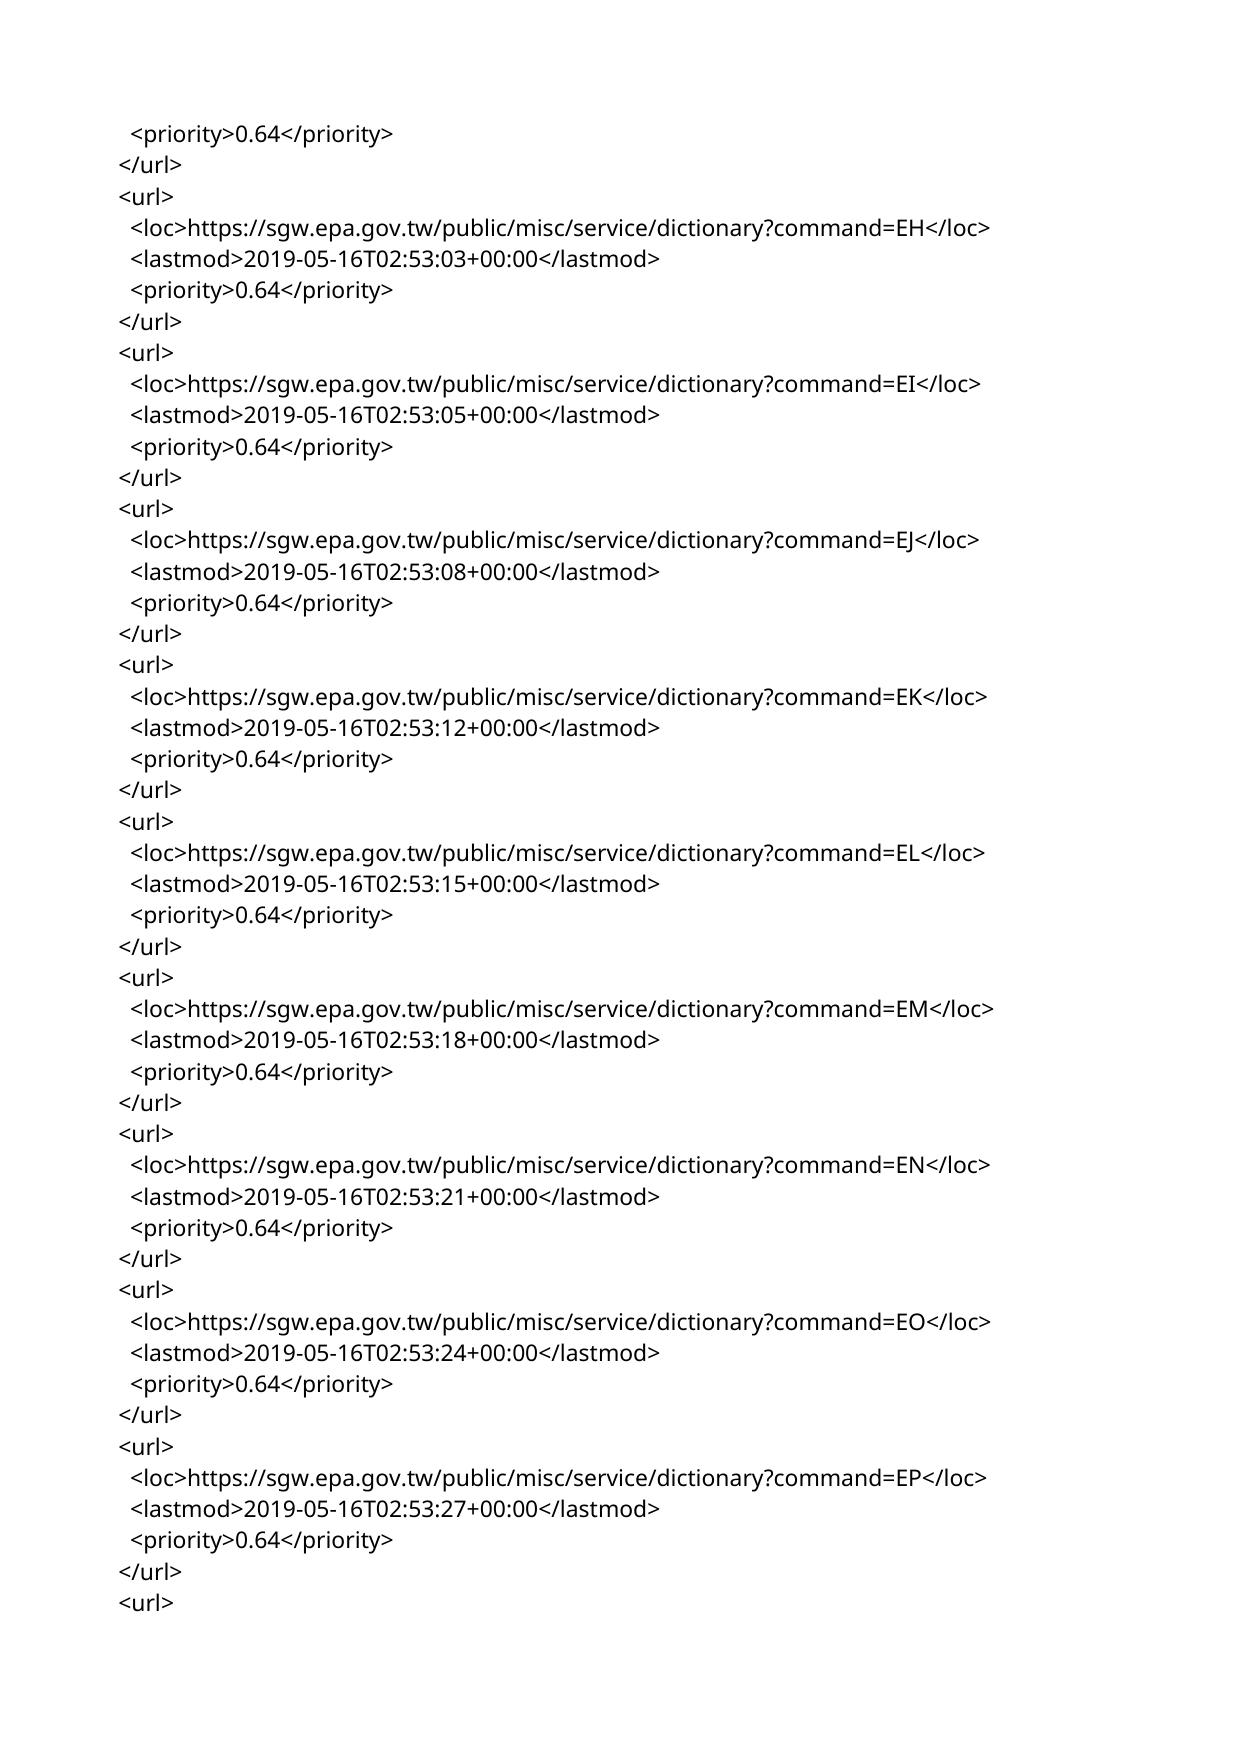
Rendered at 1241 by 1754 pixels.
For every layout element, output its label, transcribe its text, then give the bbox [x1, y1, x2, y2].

text </url> [118, 931, 1122, 962]
text <url> [118, 962, 1122, 993]
text <lastmod>2019-05-16T02:53:24+00:00</lastmod> [118, 1337, 1122, 1368]
text <loc>https://sgw.epa.gov.tw/public/misc/service/dictionary?command=EN</loc> [118, 1149, 1122, 1181]
text <url> [118, 493, 1122, 524]
text <priority>0.64</priority> [118, 1524, 1122, 1556]
text <url> [118, 1587, 1122, 1618]
text </url> [118, 149, 1122, 181]
text <priority>0.64</priority> [118, 743, 1122, 774]
text <url> [118, 337, 1122, 368]
text </url> [118, 774, 1122, 806]
text <url> [118, 1431, 1122, 1462]
text <url> [118, 181, 1122, 212]
text <priority>0.64</priority> [118, 1368, 1122, 1399]
text <lastmod>2019-05-16T02:53:21+00:00</lastmod> [118, 1181, 1122, 1212]
text <loc>https://sgw.epa.gov.tw/public/misc/service/dictionary?command=EH</loc> [118, 212, 1122, 243]
text <lastmod>2019-05-16T02:53:15+00:00</lastmod> [118, 868, 1122, 899]
text </url> [118, 1087, 1122, 1118]
text <lastmod>2019-05-16T02:53:03+00:00</lastmod> [118, 243, 1122, 274]
text <lastmod>2019-05-16T02:53:27+00:00</lastmod> [118, 1493, 1122, 1524]
text <lastmod>2019-05-16T02:53:08+00:00</lastmod> [118, 556, 1122, 587]
text <loc>https://sgw.epa.gov.tw/public/misc/service/dictionary?command=EM</loc> [118, 993, 1122, 1024]
text <priority>0.64</priority> [118, 118, 1122, 149]
text <lastmod>2019-05-16T02:53:05+00:00</lastmod> [118, 399, 1122, 431]
text <loc>https://sgw.epa.gov.tw/public/misc/service/dictionary?command=EI</loc> [118, 368, 1122, 399]
text <lastmod>2019-05-16T02:53:12+00:00</lastmod> [118, 712, 1122, 743]
text <url> [118, 649, 1122, 681]
text <priority>0.64</priority> [118, 899, 1122, 931]
text <priority>0.64</priority> [118, 431, 1122, 462]
text <loc>https://sgw.epa.gov.tw/public/misc/service/dictionary?command=EJ</loc> [118, 524, 1122, 556]
text </url> [118, 1556, 1122, 1587]
text <url> [118, 806, 1122, 837]
text </url> [118, 618, 1122, 649]
text <url> [118, 1118, 1122, 1149]
text </url> [118, 306, 1122, 337]
text <priority>0.64</priority> [118, 1056, 1122, 1087]
text </url> [118, 1399, 1122, 1431]
text <priority>0.64</priority> [118, 274, 1122, 306]
text </url> [118, 1243, 1122, 1274]
text <url> [118, 1274, 1122, 1306]
text <loc>https://sgw.epa.gov.tw/public/misc/service/dictionary?command=EL</loc> [118, 837, 1122, 868]
text <loc>https://sgw.epa.gov.tw/public/misc/service/dictionary?command=EO</loc> [118, 1306, 1122, 1337]
text <priority>0.64</priority> [118, 587, 1122, 618]
text </url> [118, 462, 1122, 493]
text <lastmod>2019-05-16T02:53:18+00:00</lastmod> [118, 1024, 1122, 1056]
text <loc>https://sgw.epa.gov.tw/public/misc/service/dictionary?command=EP</loc> [118, 1462, 1122, 1493]
text <priority>0.64</priority> [118, 1212, 1122, 1243]
text <loc>https://sgw.epa.gov.tw/public/misc/service/dictionary?command=EK</loc> [118, 681, 1122, 712]
